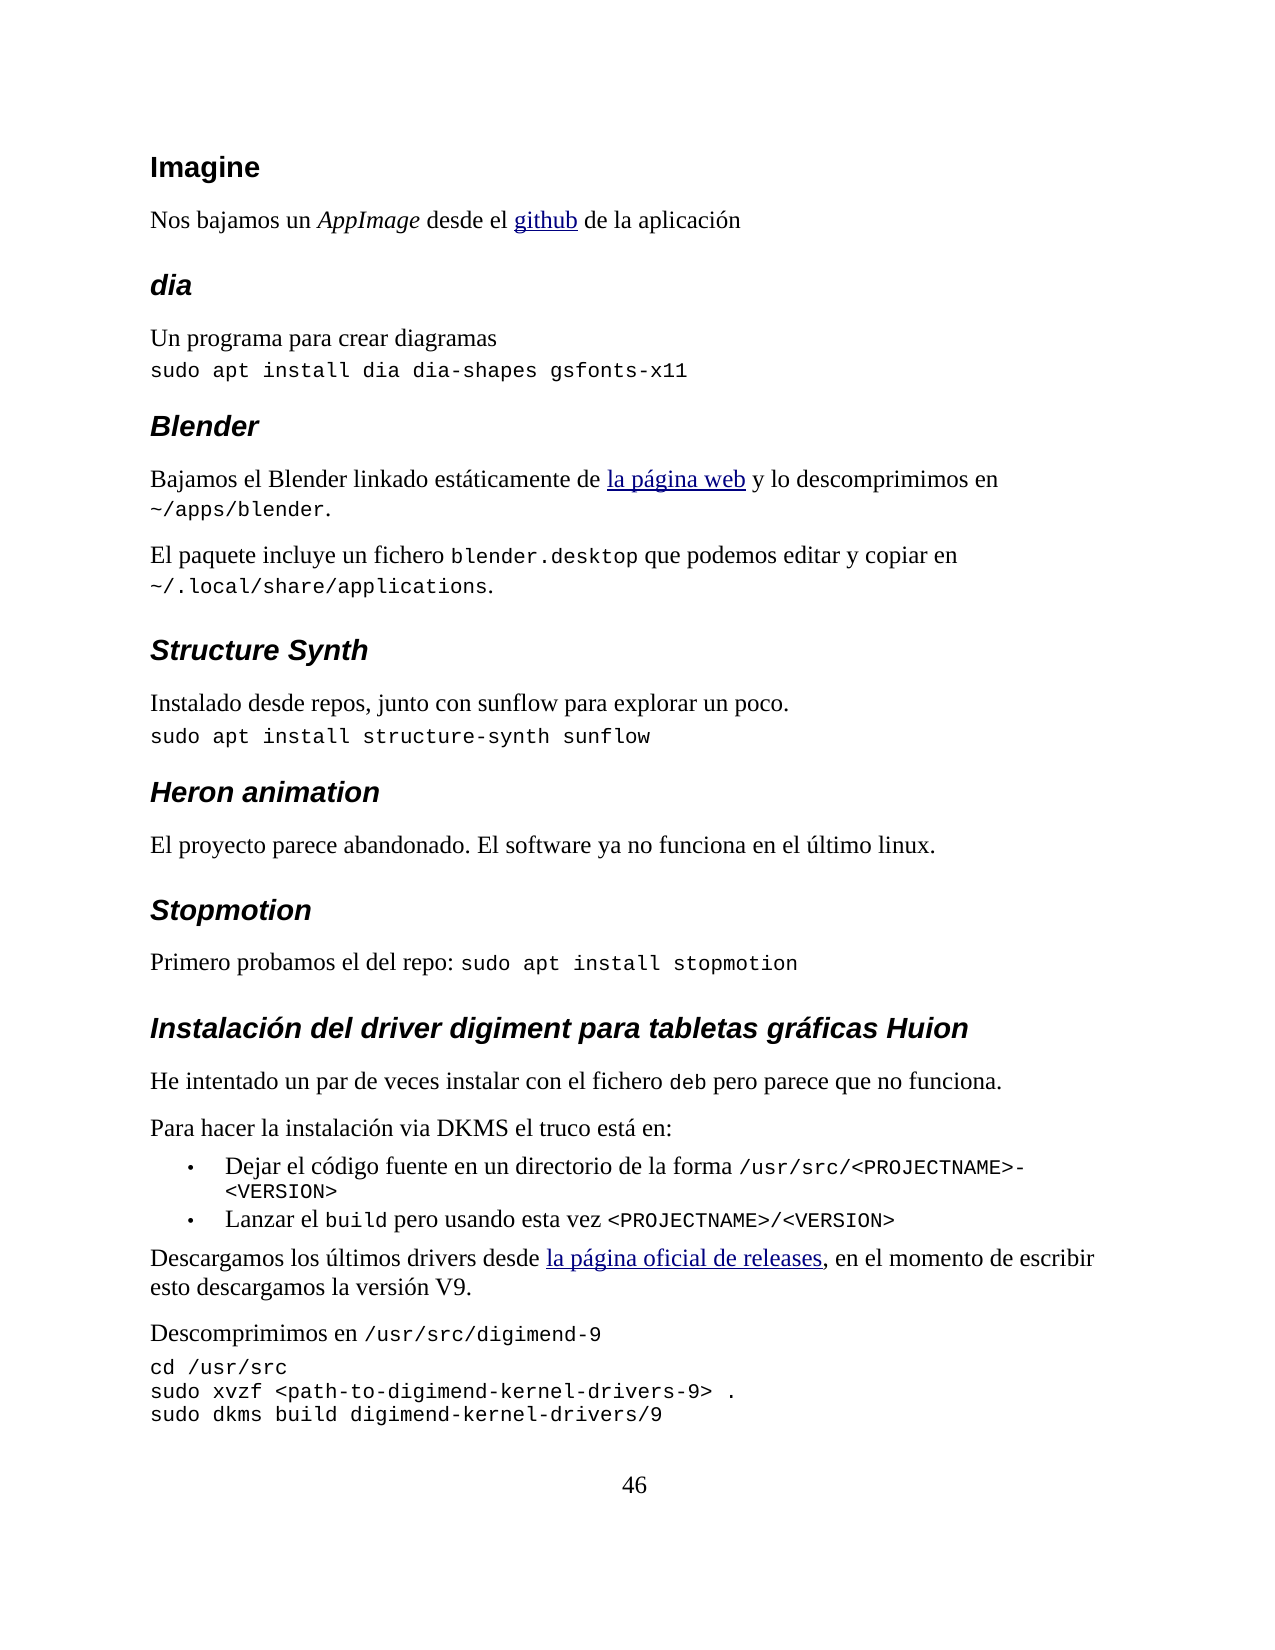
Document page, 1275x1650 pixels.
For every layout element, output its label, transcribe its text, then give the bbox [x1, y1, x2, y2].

text Nos bajamos un AppImage desde el github de la aplicación [150, 205, 1125, 234]
text cd /usr/src [150, 1357, 1125, 1381]
list Lanzar el build pero usando esta vez <PROJECTNAME>/<VERSION> [187, 1204, 1125, 1234]
text Primero probamos el del repo: sudo apt install stopmotion [150, 947, 1125, 977]
text Un programa para crear diagramas [150, 323, 1125, 351]
text sudo xvzf <path-to-digimend-kernel-drivers-9> . [150, 1381, 1125, 1404]
text Bajamos el Blender linkado estáticamente de la página web y lo descomprimimos en ~/apps/blender. [150, 464, 1125, 522]
text El paquete incluye un fichero blender.desktop que podemos editar y copiar en ~/.local/share/applications. [150, 540, 1125, 599]
text Para hacer la instalación via DKMS el truco está en: [150, 1113, 1125, 1142]
text sudo apt install structure-synth sunflow [150, 726, 1125, 750]
text Descargamos los últimos drivers desde la página oficial de releases, en el momento de escribir esto descargamos la versión V9. [150, 1243, 1125, 1301]
subtitle dia [150, 268, 1125, 301]
text sudo apt install dia dia-shapes gsfonts-x11 [150, 360, 1125, 384]
subtitle Structure Synth [150, 633, 1125, 667]
list Dejar el código fuente en un directorio de la forma /usr/src/<PROJECTNAME>-<VERSION> [187, 1151, 1125, 1204]
text sudo dkms build digimend-kernel-drivers/9 [150, 1404, 1125, 1428]
subtitle Imagine [150, 150, 1125, 183]
subtitle Blender [150, 409, 1125, 443]
text Instalado desde repos, junto con sunflow para explorar un poco. [150, 688, 1125, 717]
text Descomprimimos en /usr/src/digimend-9 [150, 1318, 1125, 1348]
subtitle Heron animation [150, 775, 1125, 808]
subtitle Stopmotion [150, 892, 1125, 926]
text El proyecto parece abandonado. El software ya no funciona en el último linux. [150, 830, 1125, 858]
text He intentado un par de veces instalar con el fichero deb pero parece que no funciona. [150, 1066, 1125, 1096]
subtitle Instalación del driver digiment para tabletas gráficas Huion [150, 1011, 1125, 1044]
